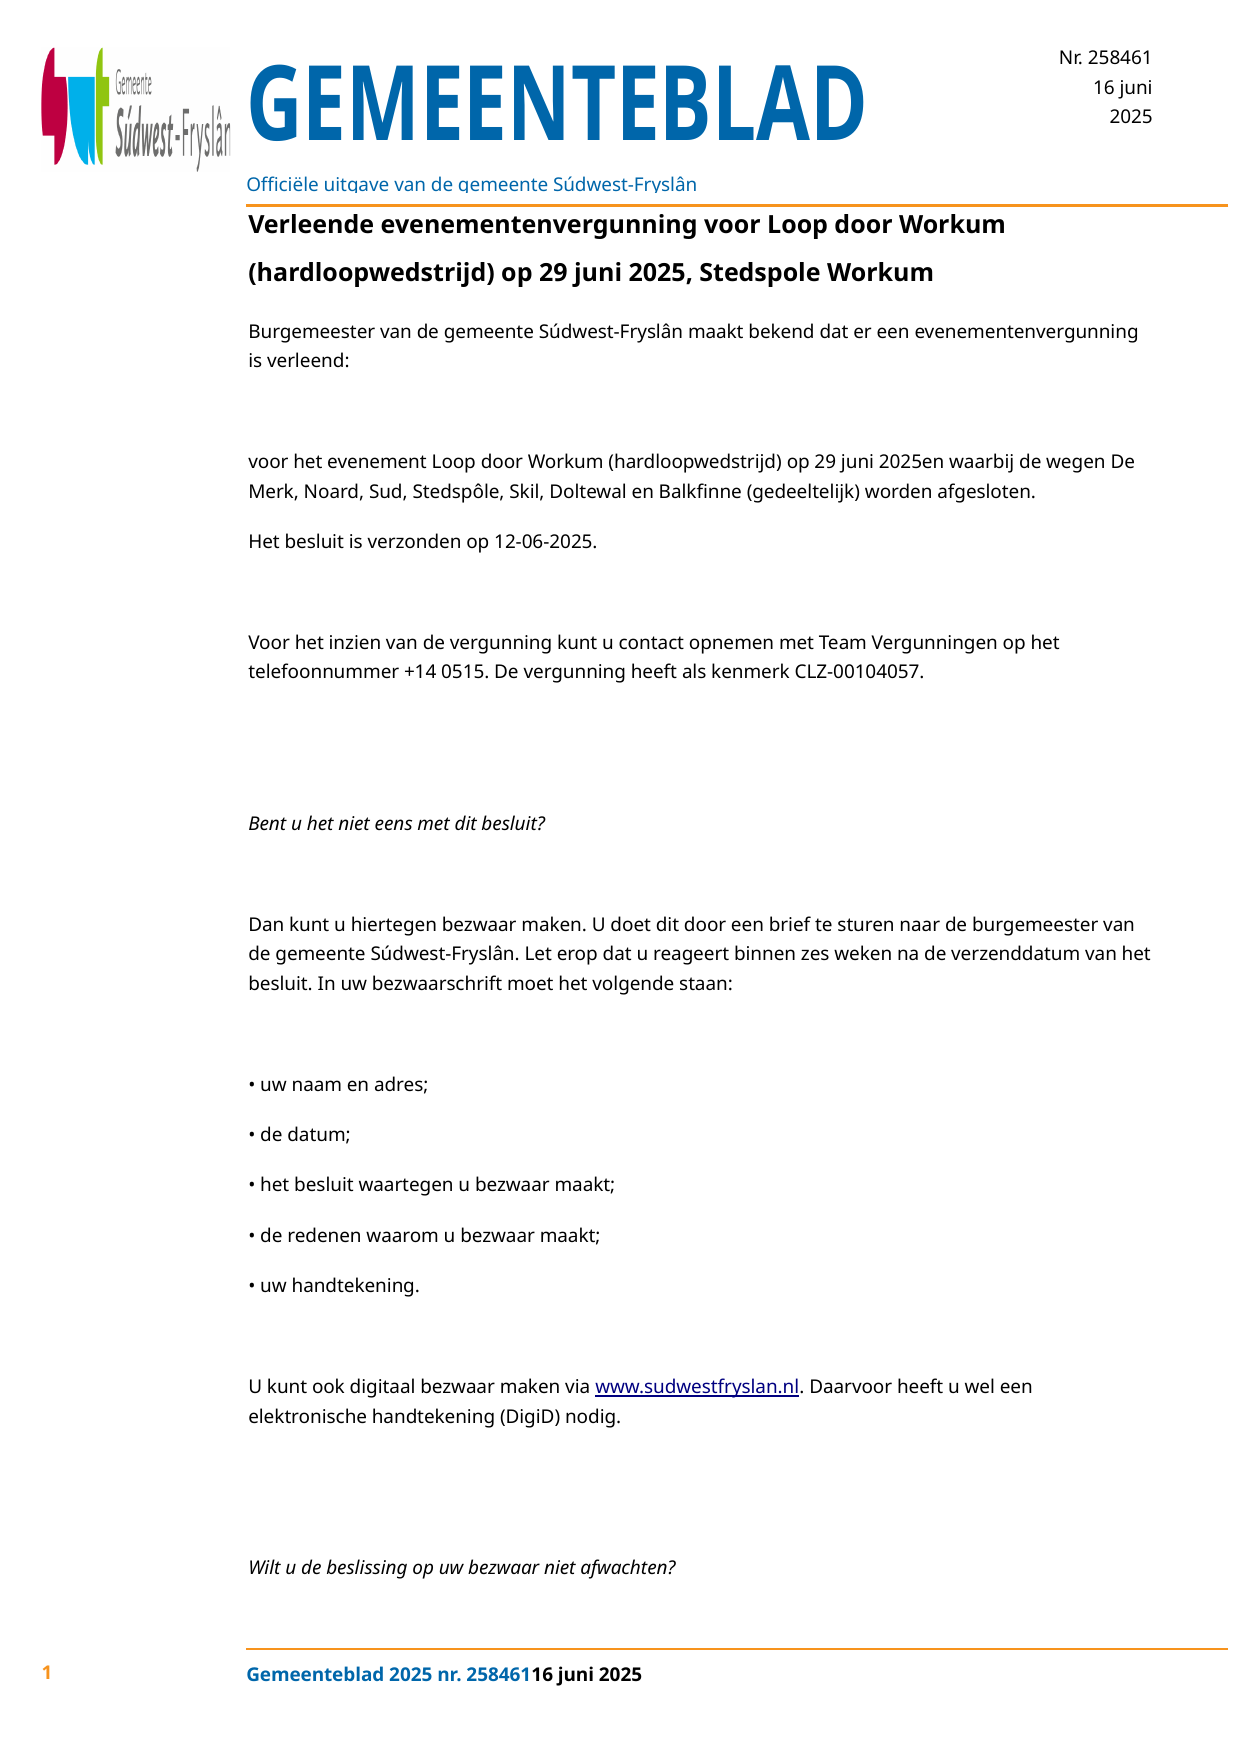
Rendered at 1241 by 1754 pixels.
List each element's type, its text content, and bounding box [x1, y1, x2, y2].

text Het besluit is verzonden op 12-06-2025. [248, 528, 1152, 554]
text Wilt u de beslissing op uw bezwaar niet afwachten? [248, 1554, 1152, 1580]
text Dan kunt u hiertegen bezwaar maken. U doet dit door een brief te sturen naar de burgemeester van de gemeente Súdwest-Fryslân. Let erop dat u reageert binnen zes weken na de verzenddatum van het besluit. In uw bezwaarschrift moet het volgende staan: [248, 911, 1152, 996]
text • uw handtekening. [248, 1272, 1152, 1298]
text • het besluit waartegen u bezwaar maakt; [248, 1172, 1152, 1197]
text Bent u het niet eens met dit besluit? [248, 810, 1152, 836]
text U kunt ook digitaal bezwaar maken via www.sudwestfryslan.nl. Daarvoor heeft u wel een elektronische handtekening (DigiD) nodig. [248, 1373, 1152, 1429]
text voor het evenement Loop door Workum (hardloopwedstrijd) op 29 juni 2025en waarbij de wegen De Merk, Noard, Sud, Stedspôle, Skil, Doltewal en Balkfinne (gedeeltelijk) worden afgesloten. [248, 448, 1152, 504]
text Voor het inzien van de vergunning kunt u contact opnemen met Team Vergunningen op het telefoonnummer +14 0515. De vergunning heeft als kenmerk CLZ-00104057. [248, 629, 1152, 684]
text Burgemeester van de gemeente Súdwest-Fryslân maakt bekend dat er een evenementenvergunning is verleend: [248, 318, 1152, 373]
text Verleende evenementenvergunning voor Loop door Workum (hardloopwedstrijd) op 29 juni 2025, Stedspole Workum [248, 207, 1152, 288]
text • de datum; [248, 1121, 1152, 1147]
picture [41, 47, 231, 172]
text • de redenen waarom u bezwaar maakt; [248, 1222, 1152, 1248]
text • uw naam en adres; [248, 1071, 1152, 1097]
